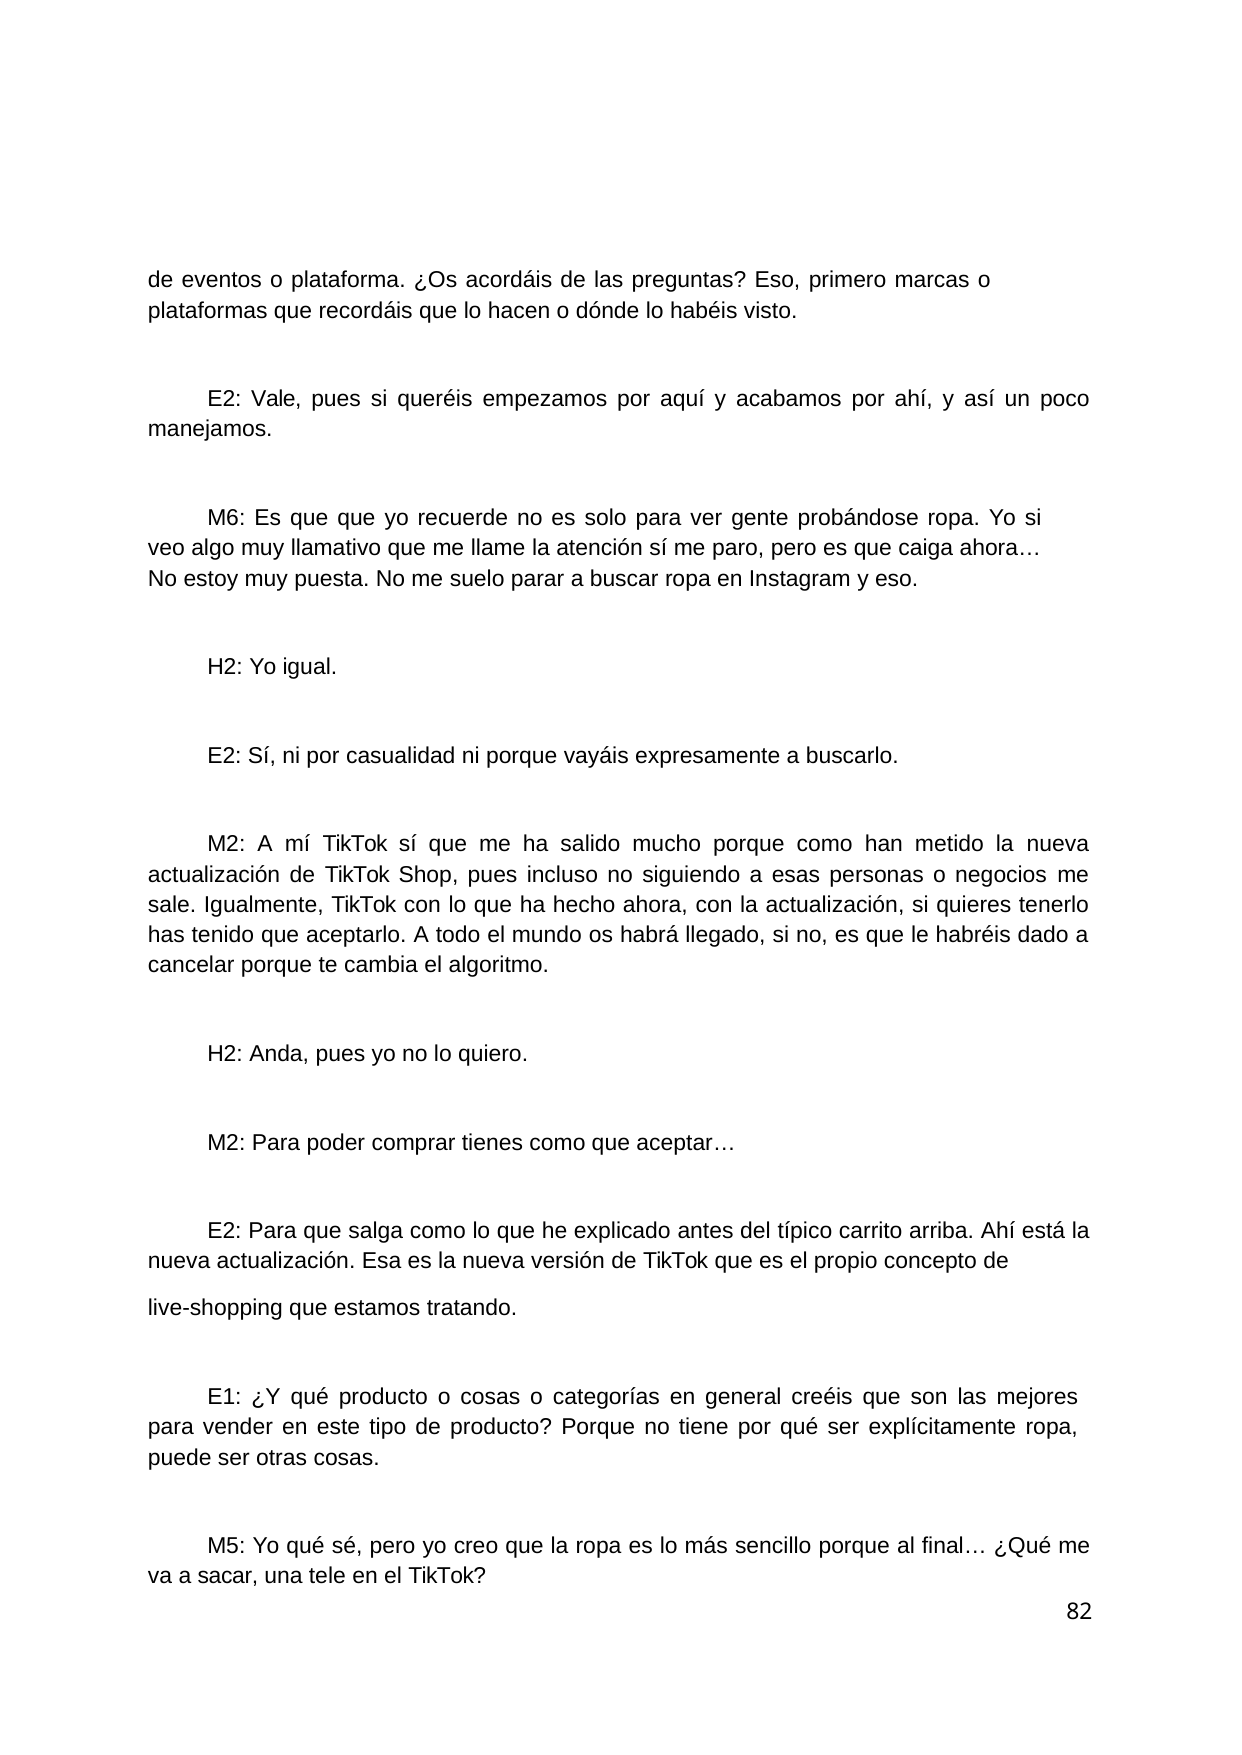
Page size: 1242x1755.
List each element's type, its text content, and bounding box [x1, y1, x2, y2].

text live-shopping que estamos tratando. [148, 1294, 1242, 1321]
text M5: Yo qué sé, pero yo creo que la ropa es lo más sencillo porque al final… ¿Qué me va a sacar, una tele en el TikTok? [148, 1532, 1091, 1589]
text E2: Sí, ni por casualidad ni porque vayáis expresamente a buscarlo. [207, 742, 1242, 768]
text E2: Para que salga como lo que he explicado antes del típico carrito arriba. Ahí está la nueva actualización. Esa es la nueva versión de TikTok que es el propio concepto de [148, 1217, 1091, 1274]
text de eventos o plataforma. ¿Os acordáis de las preguntas? Eso, primero marcas o plataformas que recordáis que lo hacen o dónde lo habéis visto. [148, 266, 990, 323]
text H2: Anda, pues yo no lo quiero. [207, 1040, 1242, 1066]
text E2: Vale, pues si queréis empezamos por aquí y acabamos por ahí, y así un poco manejamos. [148, 385, 1091, 442]
text M6: Es que que yo recuerde no es solo para ver gente probándose ropa. Yo si veo algo muy llamativo que me llame la atención sí me paro, pero es que caiga ahora… No estoy muy puesta. No me suelo parar a buscar ropa en Instagram y eso. [148, 504, 1042, 591]
text M2: Para poder comprar tienes como que aceptar… [207, 1128, 1242, 1155]
text H2: Yo igual. [207, 653, 1242, 679]
text E1: ¿Y qué producto o cosas o categorías en general creéis que son las mejores para vender en este tipo de producto? Porque no tiene por qué ser explícitamente ropa, puede ser otras cosas. [148, 1383, 1078, 1470]
text M2: A mí TikTok sí que me ha salido mucho porque como han metido la nueva actualización de TikTok Shop, pues incluso no siguiendo a esas personas o negocios me sale. Igualmente, TikTok con lo que ha hecho ahora, con la actualización, si quieres tenerlo has tenido que aceptarlo. A todo el mundo os habrá llegado, si no, es que le habréis dado a cancelar porque te cambia el algoritmo. [148, 830, 1089, 978]
